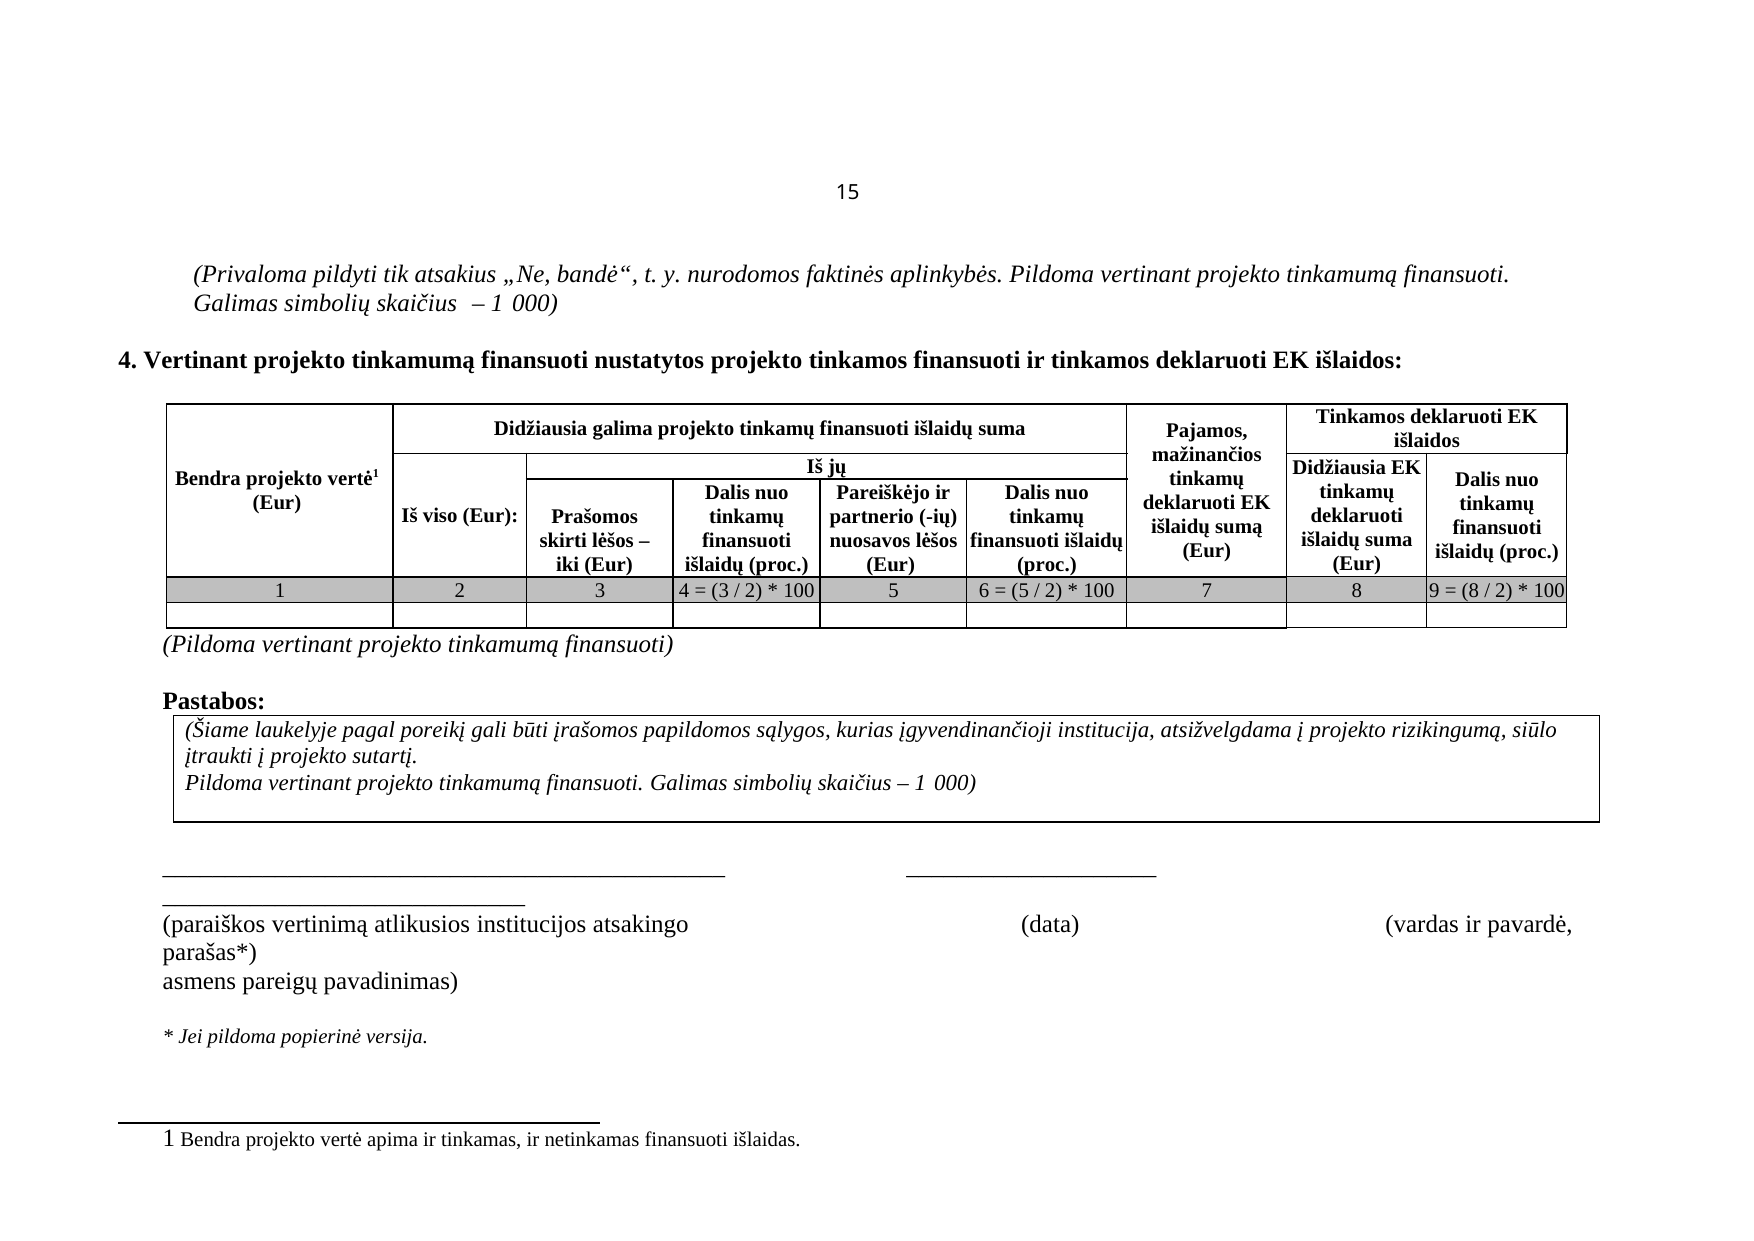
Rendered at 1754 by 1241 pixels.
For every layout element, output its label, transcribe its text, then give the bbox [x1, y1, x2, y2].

table_cell [394, 603, 526, 627]
table_cell Dalis nuo tinkamų finansuoti išlaidų (proc.) [967, 480, 1126, 576]
table_cell Prašomos skirti lėšos – iki (Eur) [527, 480, 672, 576]
table_cell 3 [527, 578, 672, 602]
table_cell [674, 603, 819, 627]
table_header Didžiausia galima projekto tinkamų finansuoti išlaidų suma [394, 405, 1126, 452]
text Pastabos: [162, 686, 1577, 715]
table_header Bendra projekto vertė (Eur) [167, 405, 392, 576]
text (Pildoma vertinant projekto tinkamumą finansuoti) [162, 629, 1577, 657]
table_cell Iš jų [527, 454, 1126, 478]
table_cell [1287, 603, 1426, 627]
text (paraiškos vertinimą atlikusios institucijos atsakingo (data) (vardas ir pavardė, parašas*) [162, 909, 1577, 966]
table_cell 8 [1287, 577, 1426, 602]
table_cell 2 [394, 578, 526, 602]
table_cell 6 = (5 / 2) * 100 [967, 578, 1126, 602]
text (Privaloma pildyti tik atsakius „Ne, bandė“, t. y. nurodomos faktinės aplinkybės. Pildoma vertinant projekto tinkamumą finansuoti. Galimas simbolių skaičius – 1 000) [193, 259, 1577, 317]
table_cell [967, 603, 1126, 627]
table_cell Dalis nuo tinkamų finansuoti išlaidų (proc.) [674, 480, 819, 576]
table_cell 4 = (3 / 2) * 100 [674, 578, 819, 602]
text asmens pareigų pavadinimas) [162, 966, 1577, 995]
table_cell [1127, 603, 1286, 627]
table_cell [1427, 603, 1566, 627]
table_cell Dalis nuo tinkamų finansuoti išlaidų (proc.) [1427, 454, 1566, 576]
table_header Pajamos, mažinančios tinkamų deklaruoti EK išlaidų sumą (Eur) [1127, 405, 1286, 576]
table_cell 9 = (8 / 2) * 100 [1427, 577, 1566, 602]
table_cell [167, 603, 392, 627]
table_cell Didžiausia EK tinkamų deklaruoti išlaidų suma (Eur) [1287, 454, 1426, 576]
table_cell Pareiškėjo ir partnerio (-ių) nuosavos lėšos (Eur) [821, 480, 966, 576]
table_cell [821, 603, 966, 627]
table_cell 5 [821, 578, 966, 602]
table_cell Iš viso (Eur): [394, 454, 526, 576]
text * Jei pildoma popierinė versija. [162, 1024, 1577, 1048]
table_cell 7 [1127, 578, 1286, 602]
table_cell 1 [167, 578, 392, 602]
text 4. Vertinant projekto tinkamumą finansuoti nustatytos projekto tinkamos finansuoti ir tinkamos deklaruoti EK išlaidos: [118, 345, 1577, 374]
table_header (Šiame laukelyje pagal poreikį gali būti įrašomos papildomos sąlygos, kurias įgyvendinančioji institucija, atsižvelgdama į projekto rizikingumą, siūlo įtraukti į projekto sutartį. Pildoma vertinant projekto tinkamumą finansuoti. Galimas simbolių skaičius – 1 000) [174, 716, 1599, 821]
table_cell [527, 603, 672, 627]
table_header Tinkamos deklaruoti EK išlaidos [1287, 405, 1566, 452]
text _____________________________________________ ____________________ _____________________________ [162, 851, 1577, 909]
